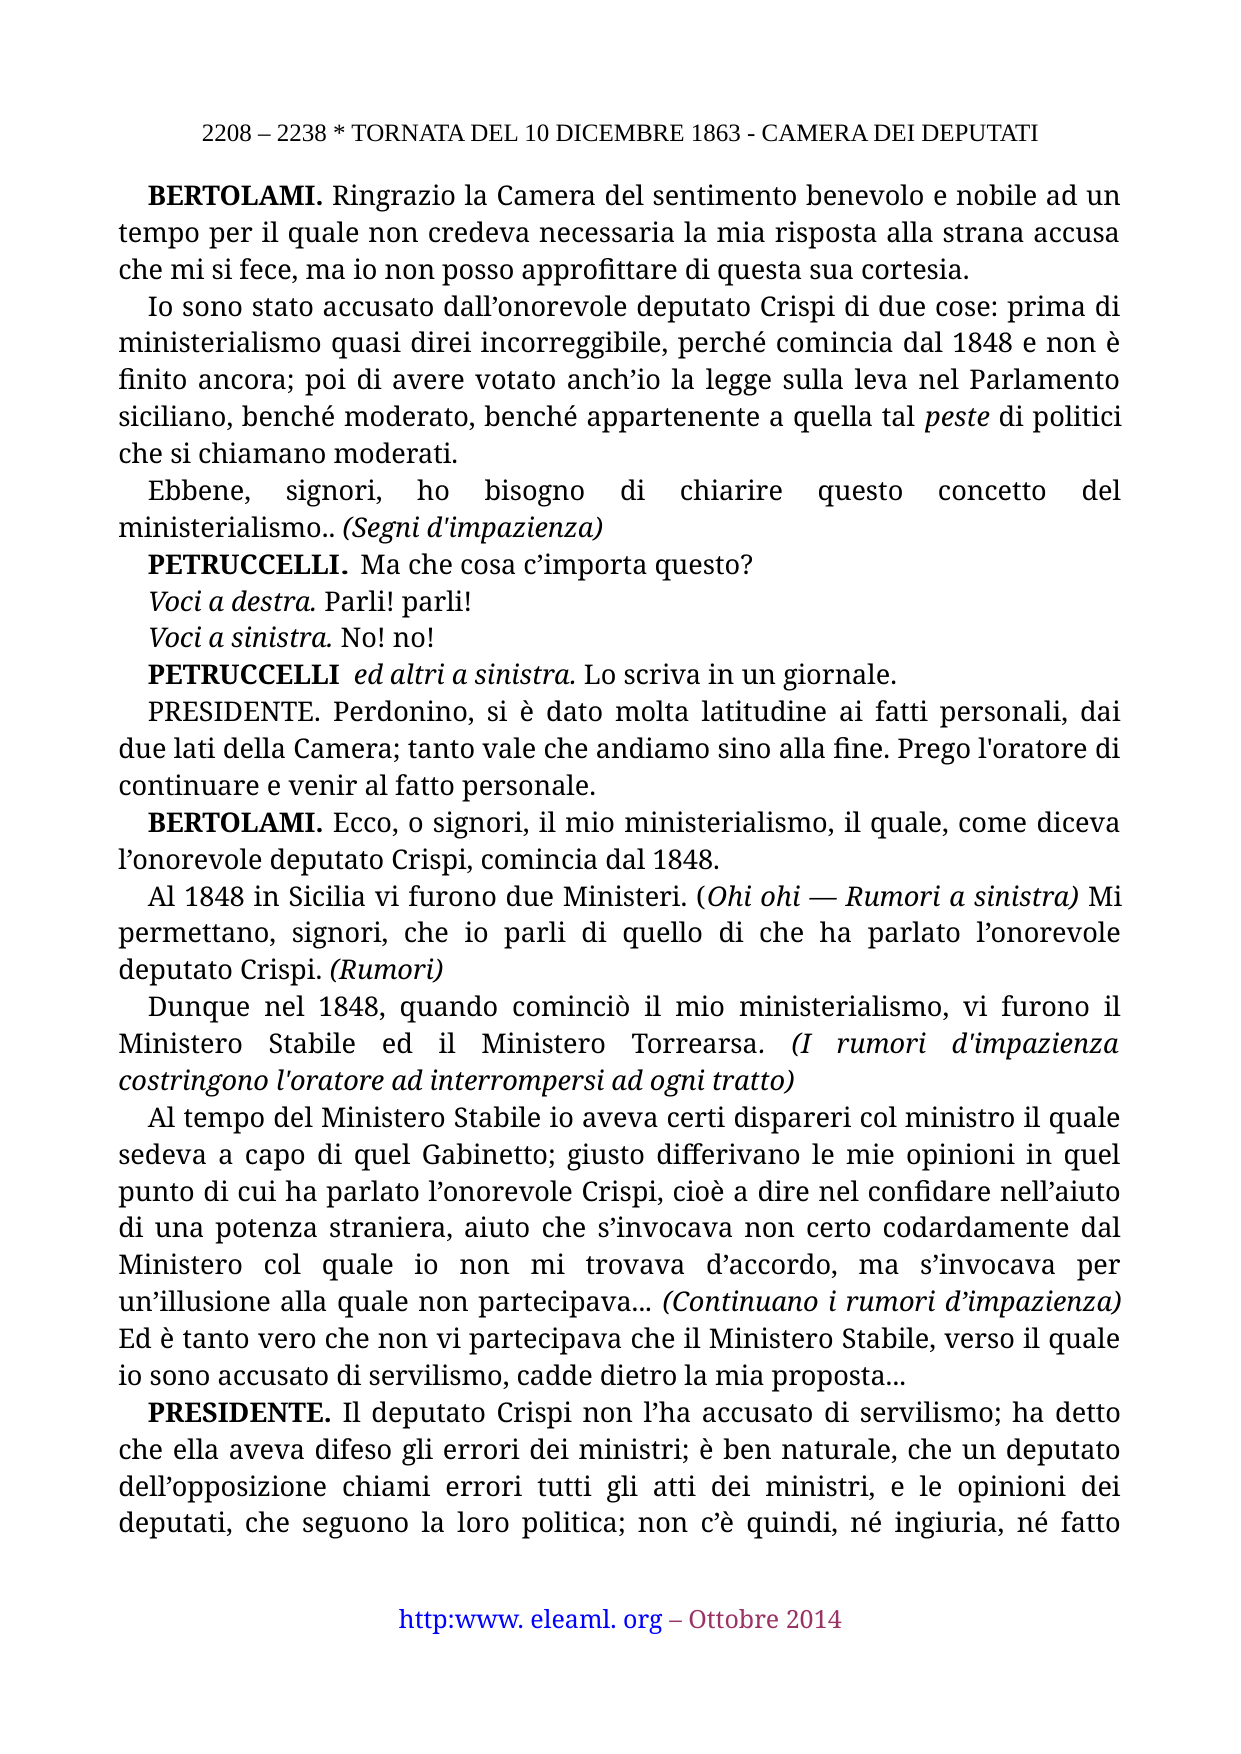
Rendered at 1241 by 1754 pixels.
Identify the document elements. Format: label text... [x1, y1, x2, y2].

text PRESIDENTE. Perdonino, si è dato molta latitudine ai fatti personali, dai due lati della Camera; tanto vale che andiamo sino alla fine. Prego l'oratore di continuare e venir al fatto personale. [118, 693, 1122, 803]
text Al tempo del Ministero Stabile io aveva certi dispareri col ministro il quale sedeva a capo di quel Gabinetto; giusto differivano le mie opinioni in quel punto di cui ha parlato l’onorevole Crispi, cioè a dire nel confidare nell’aiuto di una potenza straniera, aiuto che s’invocava non certo codardamente dal Ministero col quale io non mi trovava d’accordo, ma s’invocava per un’illusione alla quale non partecipava... (Continuano i rumori d’impazienza) Ed è tanto vero che non vi partecipava che il Ministero Stabile, verso il quale io sono accusato di servilismo, cadde dietro la mia proposta... [118, 1098, 1122, 1393]
text PRESIDENTE. Il deputato Crispi non l’ha accusato di servilismo; ha detto che ella aveva difeso gli errori dei ministri; è ben naturale, che un deputato dell’opposizione chiami errori tutti gli atti dei ministri, e le opinioni dei deputati, che seguono la loro politica; non c’è quindi, né ingiuria, né fatto [118, 1393, 1122, 1541]
text BERTOLAMI. Ecco, o signori, il mio ministerialismo, il quale, come diceva l’onorevole deputato Crispi, comincia dal 1848. [118, 803, 1122, 877]
text PETRUCCELLI ed altri a sinistra. Lo scriva in un giornale. [118, 656, 1122, 693]
text PETRUCCELLI. Ma che cosa c’importa questo? [118, 545, 1122, 582]
text BERTOLAMI. Ringrazio la Camera del sentimento benevolo e nobile ad un tempo per il quale non credeva necessaria la mia risposta alla strana accusa che mi si fece, ma io non posso approfittare di questa sua cortesia. [118, 176, 1122, 287]
text Voci a destra. Parli! parli! [118, 582, 1122, 619]
text Ebbene, signori, ho bisogno di chiarire questo concetto del ministerialismo.. (Segni d'impazienza) [118, 471, 1122, 545]
text Io sono stato accusato dall’onorevole deputato Crispi di due cose: prima di ministerialismo quasi direi incorreggibile, perché comincia dal 1848 e non è finito ancora; poi di avere votato anch’io la legge sulla leva nel Parlamento siciliano, benché moderato, benché appartenente a quella tal peste di politici che si chiamano moderati. [118, 287, 1122, 471]
text Dunque nel 1848, quando cominciò il mio ministerialismo, vi furono il Ministero Stabile ed il Ministero Torrearsa. (I rumori d'impazienza costringono l'oratore ad interrompersi ad ogni tratto) [118, 988, 1122, 1098]
text Voci a sinistra. No! no! [118, 619, 1122, 656]
text Al 1848 in Sicilia vi furono due Ministeri. (Ohi ohi — Rumori a sinistra) Mi permettano, signori, che io parli di quello di che ha parlato l’onorevole deputato Crispi. (Rumori) [118, 877, 1122, 988]
